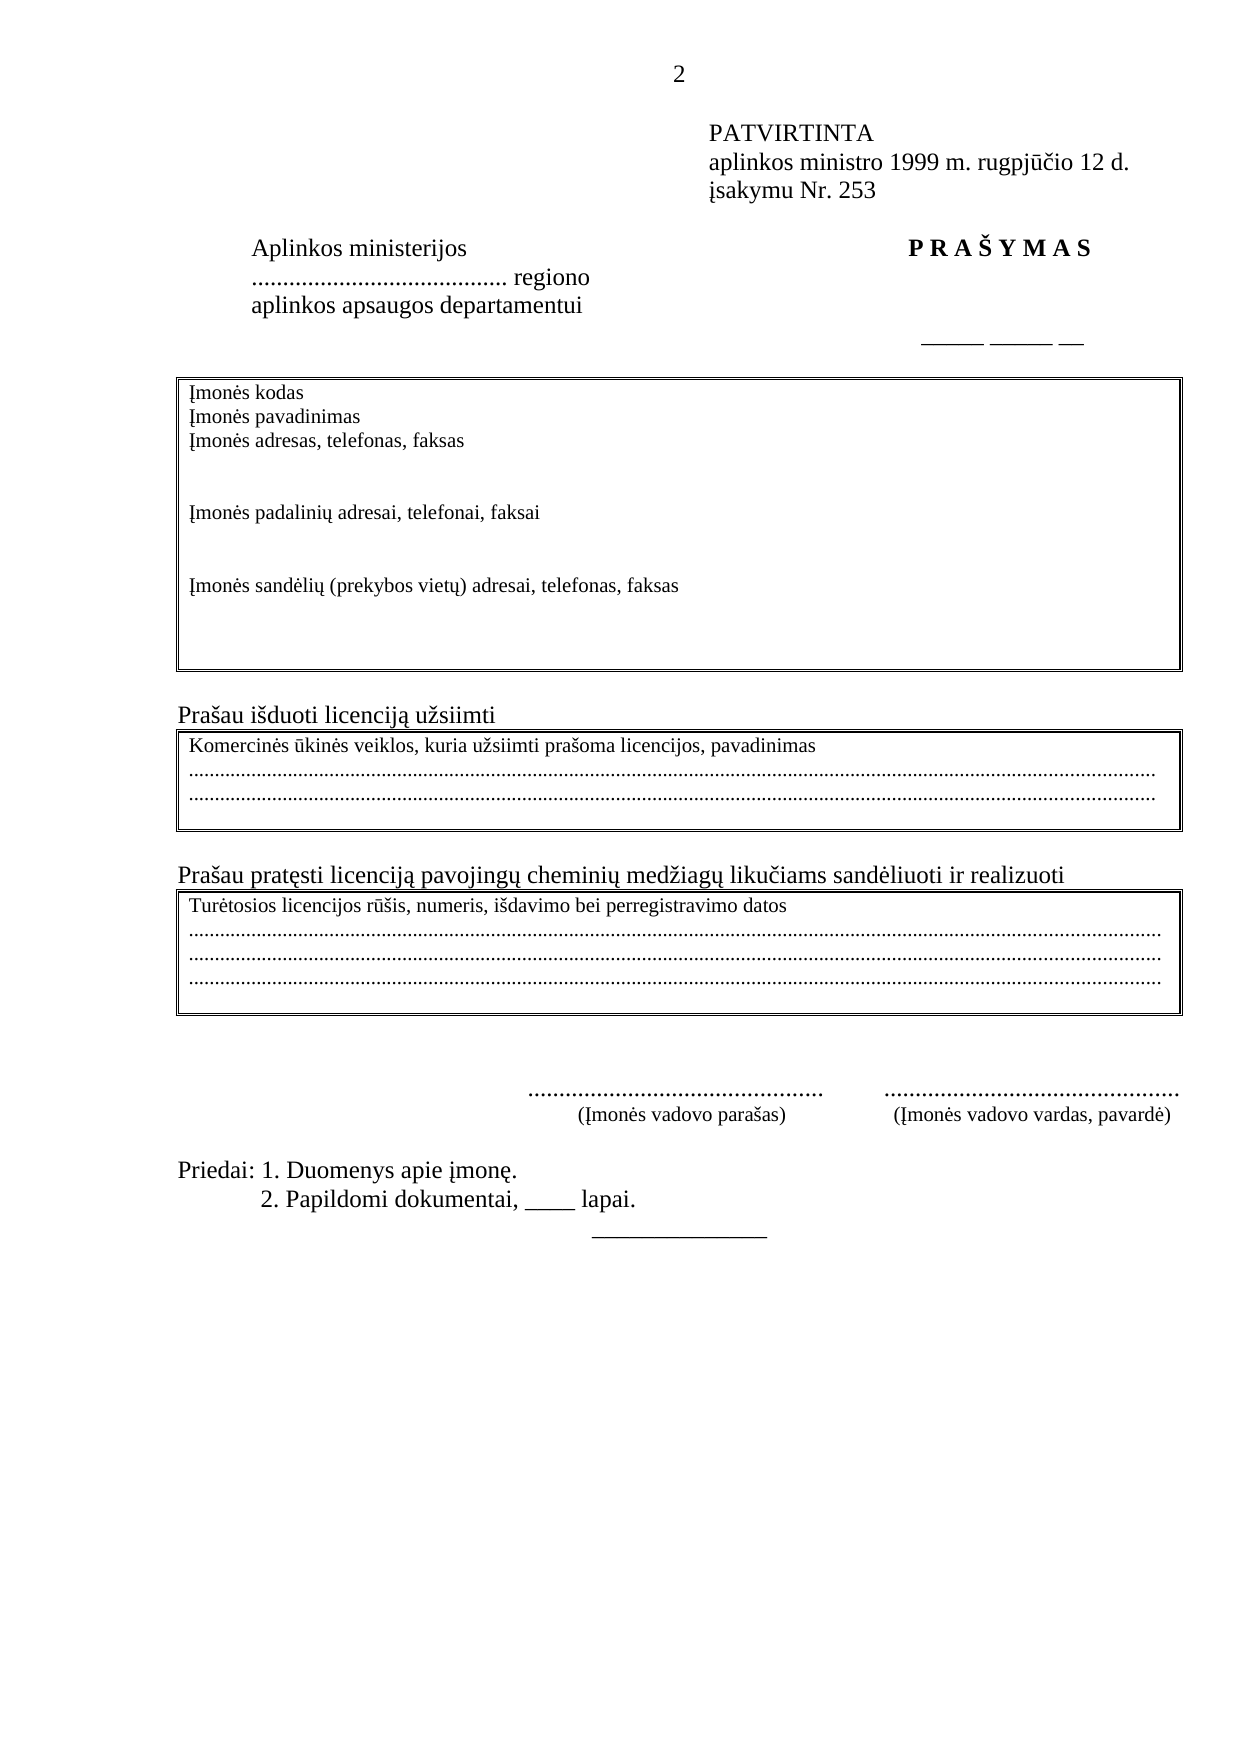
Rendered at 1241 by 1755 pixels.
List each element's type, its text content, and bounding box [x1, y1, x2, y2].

table_cell Įmonės adresas, telefonas, faksas [179, 428, 1179, 452]
text PATVIRTINTA [177, 118, 1181, 147]
text Aplinkos ministerijos PRAŠYMAS [177, 233, 1181, 262]
table_cell [179, 621, 1179, 645]
text ______________ [177, 1212, 1181, 1241]
table_header Komercinės ūkinės veiklos, kuria užsiimti prašoma licencijos, pavadinimas [179, 733, 1179, 829]
text Prašau pratęsti licenciją pavojingų cheminių medžiagų likučiams sandėliuoti ir realizuoti [177, 861, 1181, 889]
table_cell [179, 524, 1179, 548]
table_cell Įmonės padalinių adresai, telefonai, faksai [179, 500, 1179, 524]
text aplinkos ministro 1999 m. rugpjūčio 12 d. [177, 147, 1181, 176]
text 2. Papildomi dokumentai, ____ lapai. [177, 1184, 1181, 1212]
table_cell [179, 476, 1179, 500]
text ......................................... regiono [177, 262, 1181, 291]
table_header Turėtosios licencijos rūšis, numeris, išdavimo bei perregistravimo datos [179, 893, 1179, 1013]
table_cell [179, 549, 1179, 572]
table_cell Įmonės sandėlių (prekybos vietų) adresai, telefonas, faksas [179, 573, 1179, 597]
table_cell [179, 645, 1179, 669]
text aplinkos apsaugos departamentui [177, 291, 1181, 319]
text (Įmonės vadovo parašas) (Įmonės vadovo vardas, pavardė) [177, 1102, 1181, 1126]
text _____ _____ __ [177, 319, 1181, 348]
table_cell [179, 597, 1179, 621]
table_header Įmonės kodas [179, 380, 1179, 404]
table_cell Įmonės pavadinimas [179, 404, 1179, 428]
table_cell [179, 452, 1179, 476]
text Priedai: 1. Duomenys apie įmonę. [177, 1155, 1181, 1184]
text Prašau išduoti licenciją užsiimti [177, 701, 1181, 729]
text įsakymu Nr. 253 [177, 176, 1181, 204]
